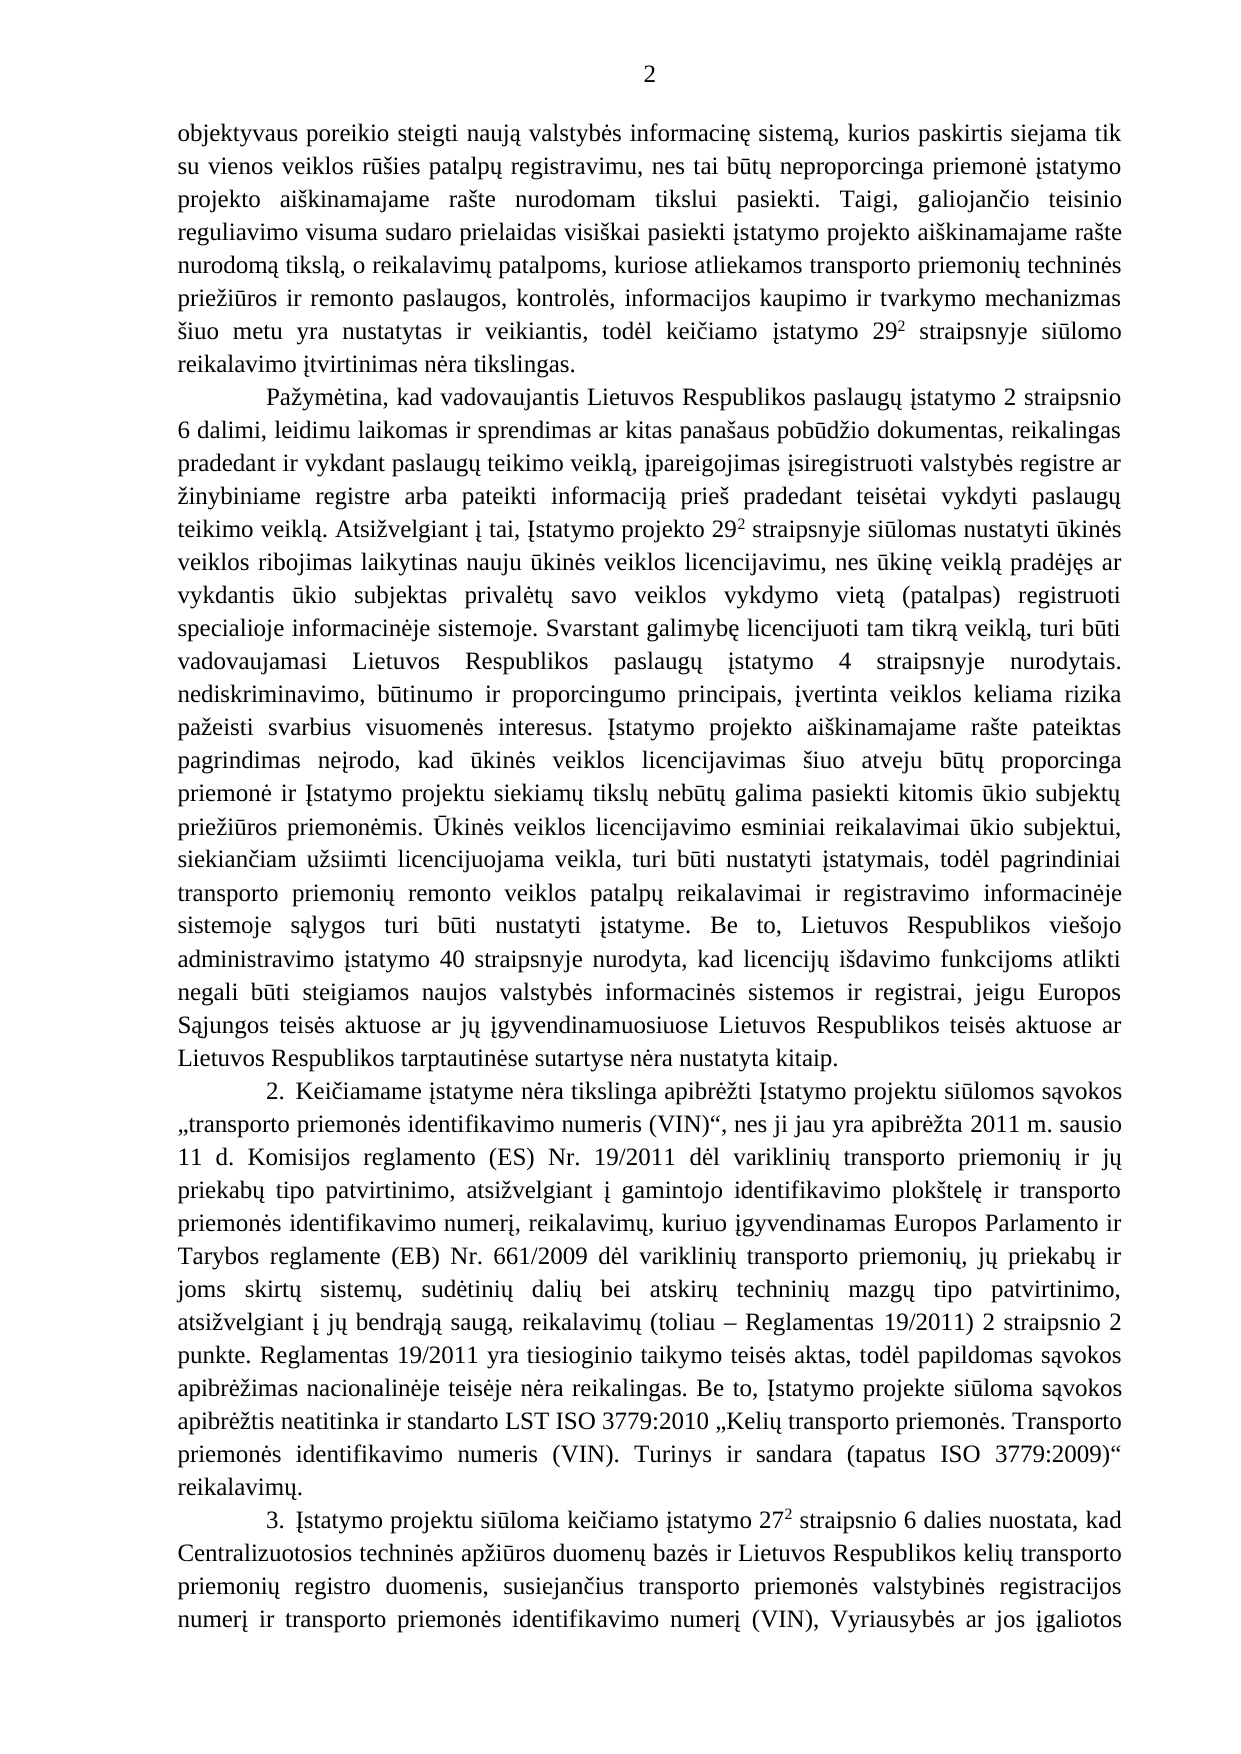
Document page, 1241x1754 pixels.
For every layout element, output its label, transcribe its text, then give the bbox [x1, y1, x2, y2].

text Pažymėtina, kad vadovaujantis Lietuvos Respublikos paslaugų įstatymo 2 straipsnio 6 dalimi, leidimu laikomas ir sprendimas ar kitas panašaus pobūdžio dokumentas, reikalingas pradedant ir vykdant paslaugų teikimo veiklą, įpareigojimas įsiregistruoti valstybės registre ar žinybiniame registre arba pateikti informaciją prieš pradedant teisėtai vykdyti paslaugų teikimo veiklą. Atsižvelgiant į tai, Įstatymo projekto 292 straipsnyje siūlomas nustatyti ūkinės veiklos ribojimas laikytinas nauju ūkinės veiklos licencijavimu, nes ūkinę veiklą pradėjęs ar vykdantis ūkio subjektas privalėtų savo veiklos vykdymo vietą (patalpas) registruoti specialioje informacinėje sistemoje. Svarstant galimybę licencijuoti tam tikrą veiklą, turi būti vadovaujamasi Lietuvos Respublikos paslaugų įstatymo 4 straipsnyje nurodytais. nediskriminavimo, būtinumo ir proporcingumo principais, įvertinta veiklos keliama rizika pažeisti svarbius visuomenės interesus. Įstatymo projekto aiškinamajame rašte pateiktas pagrindimas neįrodo, kad ūkinės veiklos licencijavimas šiuo atveju būtų proporcinga priemonė ir Įstatymo projektu siekiamų tikslų nebūtų galima pasiekti kitomis ūkio subjektų priežiūros priemonėmis. Ūkinės veiklos licencijavimo esminiai reikalavimai ūkio subjektui, siekiančiam užsiimti licencijuojama veikla, turi būti nustatyti įstatymais, todėl pagrindiniai transporto priemonių remonto veiklos patalpų reikalavimai ir registravimo informacinėje sistemoje sąlygos turi būti nustatyti įstatyme. Be to, Lietuvos Respublikos viešojo administravimo įstatymo 40 straipsnyje nurodyta, kad licencijų išdavimo funkcijoms atlikti negali būti steigiamos naujos valstybės informacinės sistemos ir registrai, jeigu Europos Sąjungos teisės aktuose ar jų įgyvendinamuosiuose Lietuvos Respublikos teisės aktuose ar Lietuvos Respublikos tarptautinėse sutartyse nėra nustatyta kitaip. [177, 382, 1122, 1071]
text objektyvaus poreikio steigti naują valstybės informacinę sistemą, kurios paskirtis siejama tik su vienos veiklos rūšies patalpų registravimu, nes tai būtų neproporcinga priemonė įstatymo projekto aiškinamajame rašte nurodomam tikslui pasiekti. Taigi, galiojančio teisinio reguliavimo visuma sudaro prielaidas visiškai pasiekti įstatymo projekto aiškinamajame rašte nurodomą tikslą, o reikalavimų patalpoms, kuriose atliekamos transporto priemonių techninės priežiūros ir remonto paslaugos, kontrolės, informacijos kaupimo ir tvarkymo mechanizmas šiuo metu yra nustatytas ir veikiantis, todėl keičiamo įstatymo 292 straipsnyje siūlomo reikalavimo įtvirtinimas nėra tikslingas. [177, 118, 1122, 378]
text 2. Keičiamame įstatyme nėra tikslinga apibrėžti Įstatymo projektu siūlomos sąvokos „transporto priemonės identifikavimo numeris (VIN)“, nes ji jau yra apibrėžta 2011 m. sausio 11 d. Komisijos reglamento (ES) Nr. 19/2011 dėl variklinių transporto priemonių ir jų priekabų tipo patvirtinimo, atsižvelgiant į gamintojo identifikavimo plokštelę ir transporto priemonės identifikavimo numerį, reikalavimų, kuriuo įgyvendinamas Europos Parlamento ir Tarybos reglamente (EB) Nr. 661/2009 dėl variklinių transporto priemonių, jų priekabų ir joms skirtų sistemų, sudėtinių dalių bei atskirų techninių mazgų tipo patvirtinimo, atsižvelgiant į jų bendrąją saugą, reikalavimų (toliau – Reglamentas 19/2011) 2 straipsnio 2 punkte. Reglamentas 19/2011 yra tiesioginio taikymo teisės aktas, todėl papildomas sąvokos apibrėžimas nacionalinėje teisėje nėra reikalingas. Be to, Įstatymo projekte siūloma sąvokos apibrėžtis neatitinka ir standarto LST ISO 3779:2010 „Kelių transporto priemonės. Transporto priemonės identifikavimo numeris (VIN). Turinys ir sandara (tapatus ISO 3779:2009)“ reikalavimų. [177, 1076, 1122, 1501]
text 3. Įstatymo projektu siūloma keičiamo įstatymo 272 straipsnio 6 dalies nuostata, kad Centralizuotosios techninės apžiūros duomenų bazės ir Lietuvos Respublikos kelių transporto priemonių registro duomenis, susiejančius transporto priemonės valstybinės registracijos numerį ir transporto priemonės identifikavimo numerį (VIN), Vyriausybės ar jos įgaliotos [177, 1505, 1122, 1633]
